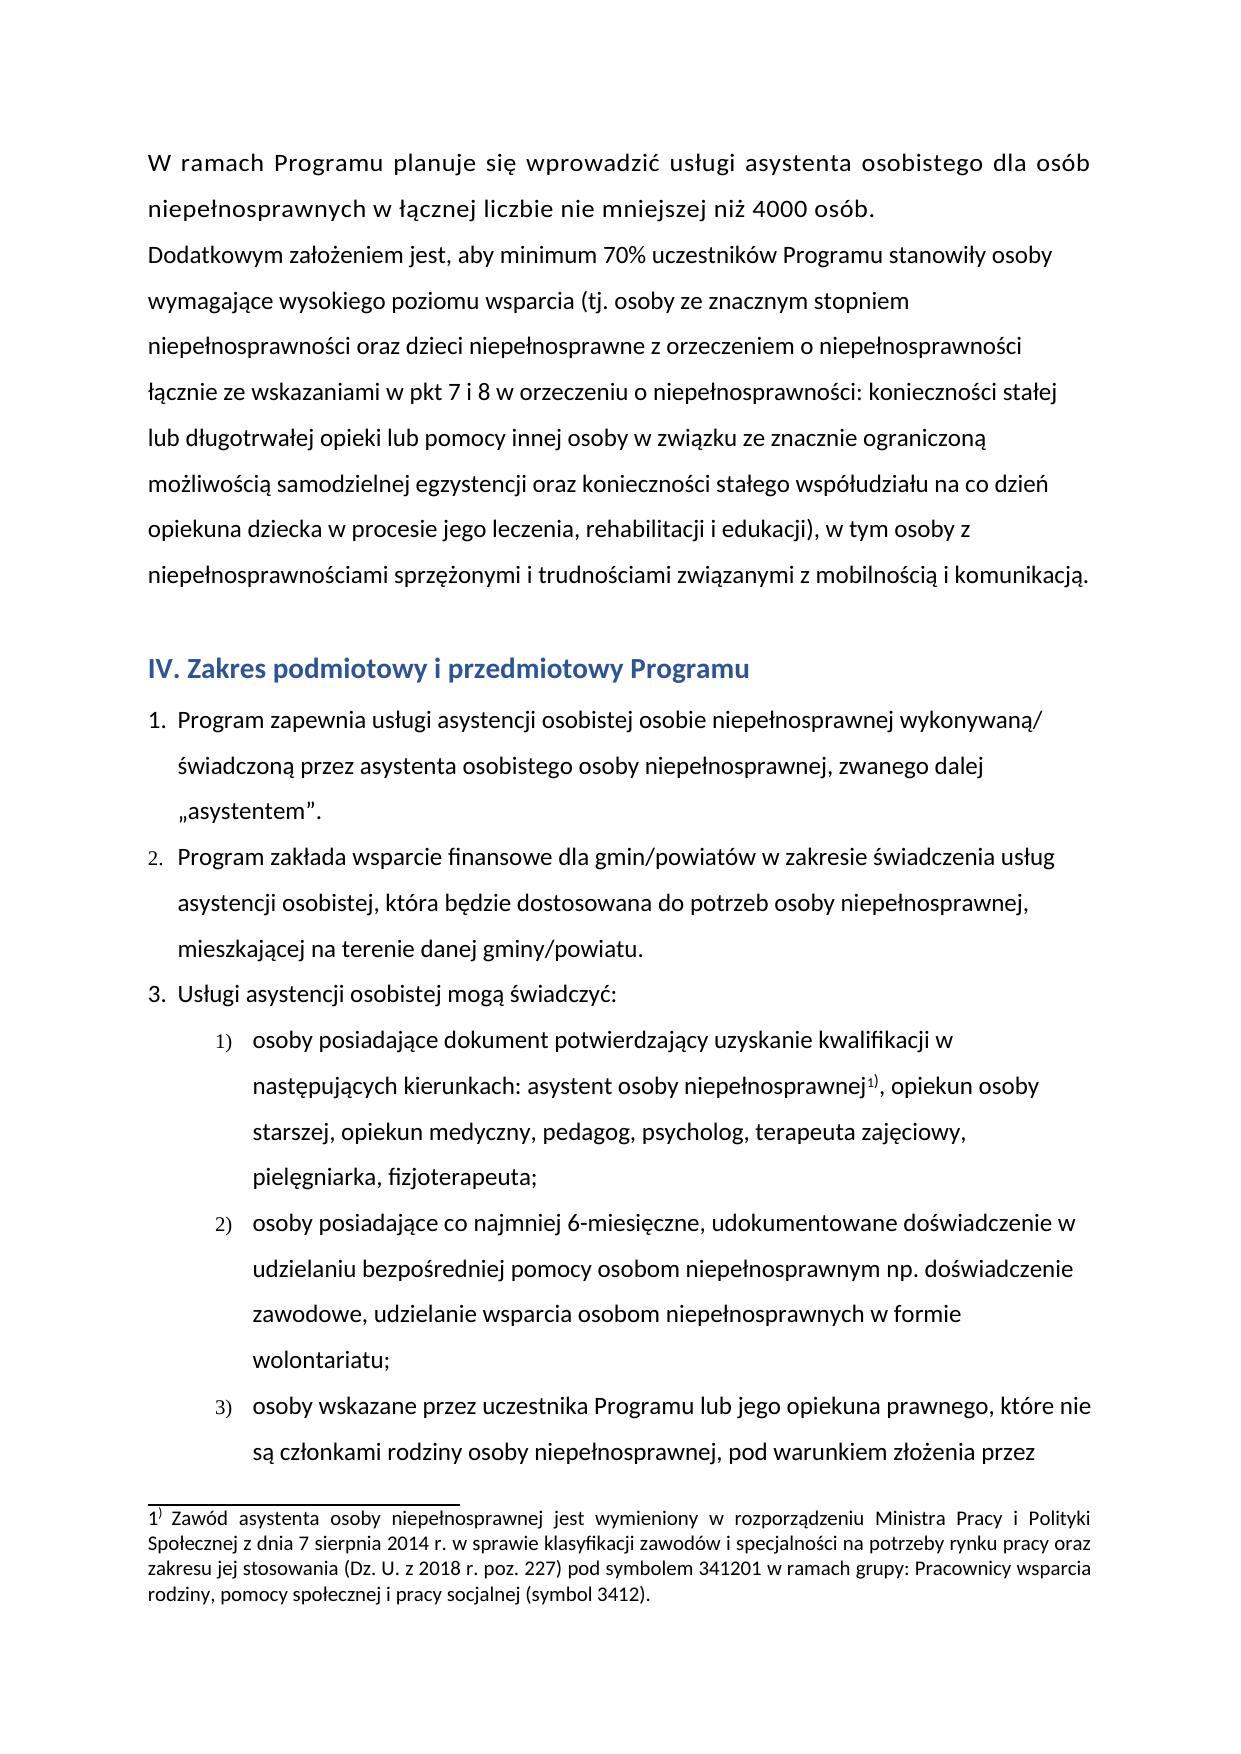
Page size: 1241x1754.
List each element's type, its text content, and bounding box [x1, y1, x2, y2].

list osoby posiadające dokument potwierdzający uzyskanie kwalifikacji w następujących kierunkach: asystent osoby niepełnosprawnej), opiekun osoby starszej, opiekun medyczny, pedagog, psycholog, terapeuta zajęciowy, pielęgniarka, fizjoterapeuta; [215, 1024, 1093, 1192]
list osoby posiadające co najmniej 6-miesięczne, udokumentowane doświadczenie w udzielaniu bezpośredniej pomocy osobom niepełnosprawnym np. doświadczenie zawodowe, udzielanie wsparcia osobom niepełnosprawnych w formie wolontariatu; [215, 1207, 1093, 1375]
list ) Zawód asystenta osoby niepełnosprawnej jest wymieniony w rozporządzeniu Ministra Pracy i Polityki Społecznej z dnia 7 sierpnia 2014 r. w sprawie klasyfikacji zawodów i specjalności na potrzeby rynku pracy oraz zakresu jej stosowania (Dz. U. z 2018 r. poz. 227) pod symbolem 341201 w ramach grupy: Pracownicy wsparcia rodziny, pomocy społecznej i pracy socjalnej (symbol 3412). [148, 1505, 1093, 1606]
list osoby wskazane przez uczestnika Programu lub jego opiekuna prawnego, które nie są członkami rodziny osoby niepełnosprawnej, pod warunkiem złożenia przez [215, 1390, 1093, 1466]
text Dodatkowym założeniem jest, aby minimum 70% uczestników Programu stanowiły osoby wymagające wysokiego poziomu wsparcia (tj. osoby ze znacznym stopniem niepełnosprawności oraz dzieci niepełnosprawne z orzeczeniem o niepełnosprawności łącznie ze wskazaniami w pkt 7 i 8 w orzeczeniu o niepełnosprawności: konieczności stałej lub długotrwałej opieki lub pomocy innej osoby w związku ze znacznie ograniczoną możliwością samodzielnej egzystencji oraz konieczności stałego współudziału na co dzień opiekuna dziecka w procesie jego leczenia, rehabilitacji i edukacji), w tym osoby z niepełnosprawnościami sprzężonymi i trudnościami związanymi z mobilnością i komunikacją. [148, 239, 1093, 590]
list Usługi asystencji osobistej mogą świadczyć: [148, 978, 1093, 1009]
text W ramach Programu planuje się wprowadzić usługi asystenta osobistego dla osób niepełnosprawnych w łącznej liczbie nie mniejszej niż 4000 osób. [148, 148, 1093, 224]
list Program zakłada wsparcie finansowe dla gmin/powiatów w zakresie świadczenia usług asystencji osobistej, która będzie dostosowana do potrzeb osoby niepełnosprawnej, mieszkającej na terenie danej gminy/powiatu. [148, 841, 1093, 963]
list Program zapewnia usługi asystencji osobistej osobie niepełnosprawnej wykonywaną/ świadczoną przez asystenta osobistego osoby niepełnosprawnej, zwanego dalej „asystentem”. [148, 704, 1093, 826]
subtitle IV. Zakres podmiotowy i przedmiotowy Programu [148, 651, 1093, 686]
